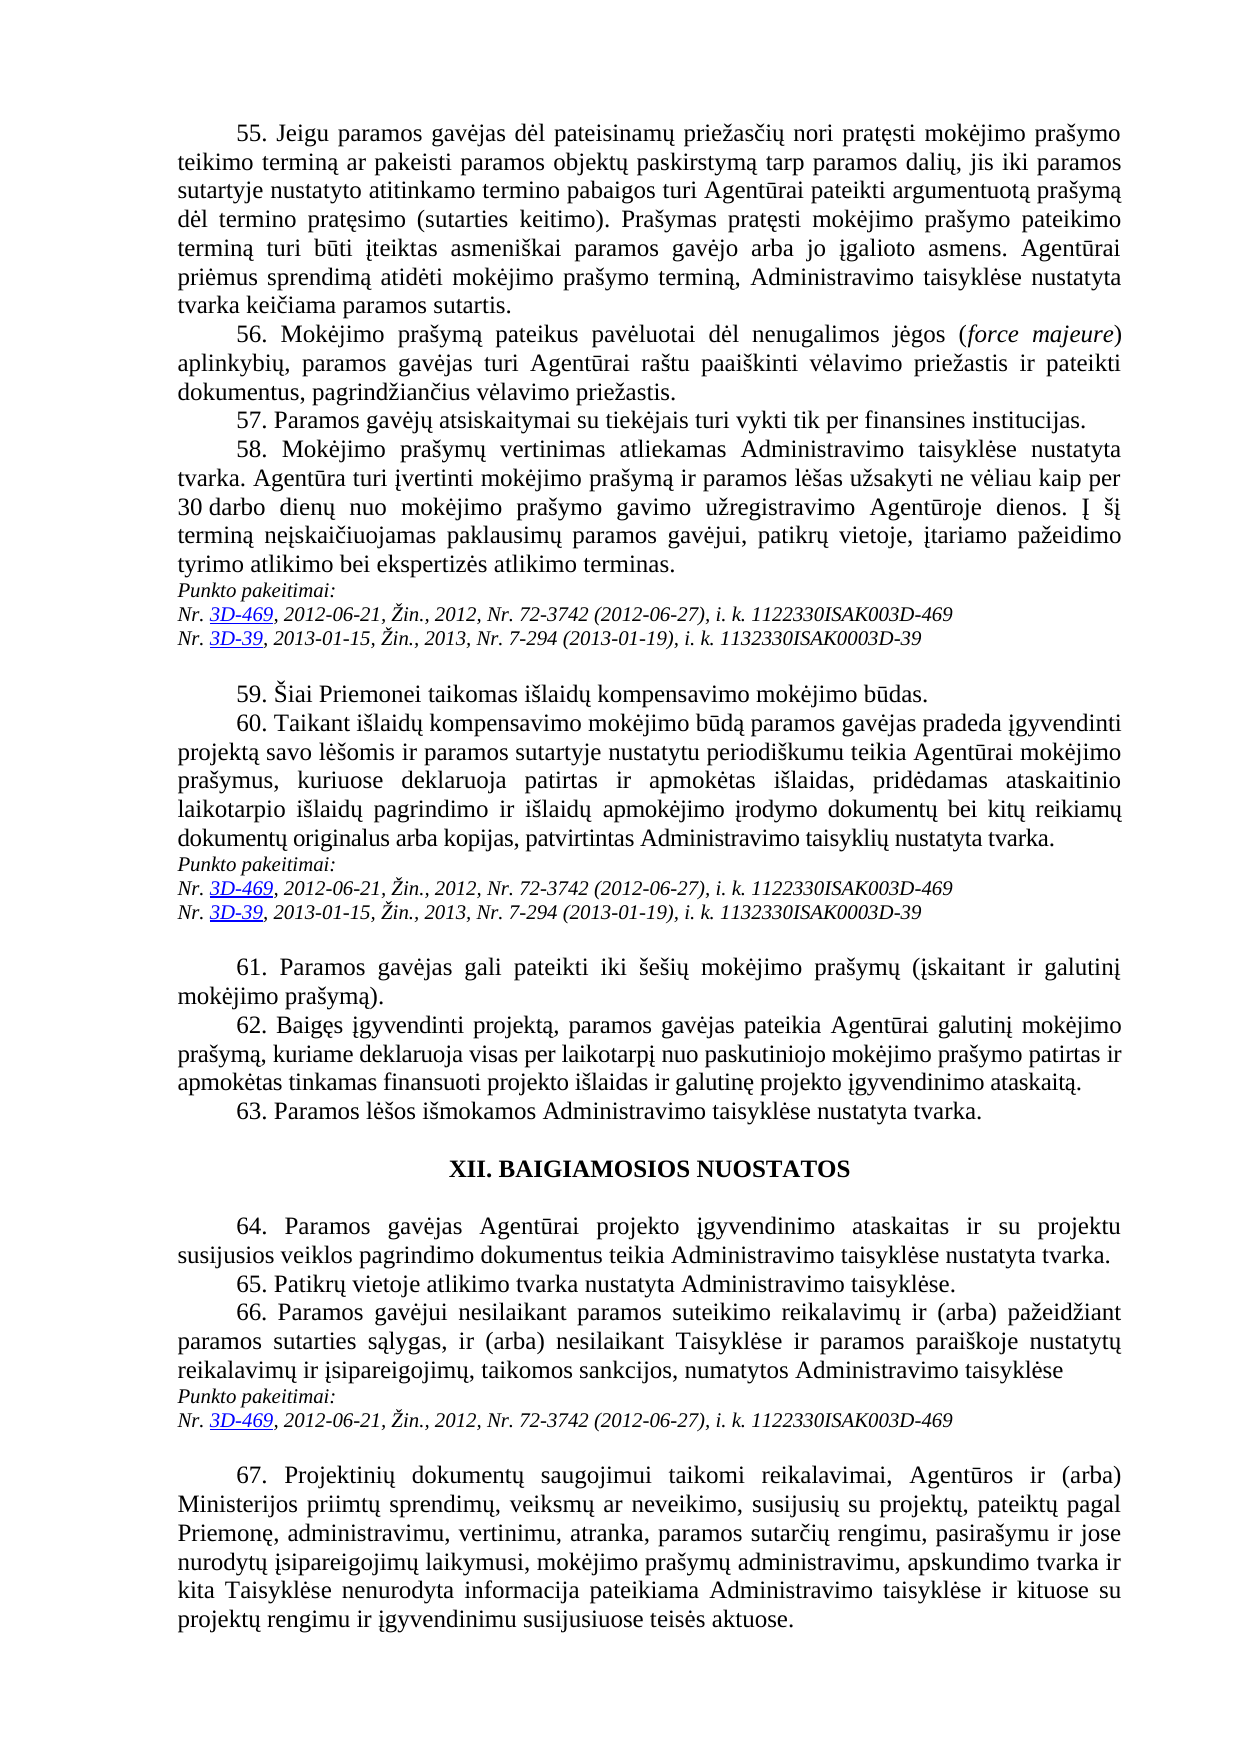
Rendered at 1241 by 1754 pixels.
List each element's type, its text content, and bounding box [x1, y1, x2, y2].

text 56. Mokėjimo prašymą pateikus pavėluotai dėl nenugalimos jėgos (force majeure) aplinkybių, paramos gavėjas turi Agentūrai raštu paaiškinti vėlavimo priežastis ir pateikti dokumentus, pagrindžiančius vėlavimo priežastis. [177, 319, 1122, 406]
text 63. Paramos lėšos išmokamos Administravimo taisyklėse nustatyta tvarka. [177, 1096, 1122, 1125]
text 59. Šiai Priemonei taikomas išlaidų kompensavimo mokėjimo būdas. [177, 679, 1122, 708]
text 66. Paramos gavėjui nesilaikant paramos suteikimo reikalavimų ir (arba) pažeidžiant paramos sutarties sąlygas, ir (arba) nesilaikant Taisyklėse ir paramos paraiškoje nustatytų reikalavimų ir įsipareigojimų, taikomos sankcijos, numatytos Administravimo taisyklėse [177, 1297, 1122, 1384]
text Nr. 3D-469, 2012-06-21, Žin., 2012, Nr. 72-3742 (2012-06-27), i. k. 1122330ISAK003D-469 [177, 1408, 1122, 1432]
text Nr. 3D-39, 2013-01-15, Žin., 2013, Nr. 7-294 (2013-01-19), i. k. 1132330ISAK0003D-39 [177, 900, 1122, 924]
text 57. Paramos gavėjų atsiskaitymai su tiekėjais turi vykti tik per finansines institucijas. [177, 406, 1122, 434]
text 55. Jeigu paramos gavėjas dėl pateisinamų priežasčių nori pratęsti mokėjimo prašymo teikimo terminą ar pakeisti paramos objektų paskirstymą tarp paramos dalių, jis iki paramos sutartyje nustatyto atitinkamo termino pabaigos turi Agentūrai pateikti argumentuotą prašymą dėl termino pratęsimo (sutarties keitimo). Prašymas pratęsti mokėjimo prašymo pateikimo terminą turi būti įteiktas asmeniškai paramos gavėjo arba jo įgalioto asmens. Agentūrai priėmus sprendimą atidėti mokėjimo prašymo terminą, Administravimo taisyklėse nustatyta tvarka keičiama paramos sutartis. [177, 118, 1122, 319]
text XII. BAIGIAMOSIOS NUOSTATOS [177, 1154, 1122, 1182]
text Nr. 3D-469, 2012-06-21, Žin., 2012, Nr. 72-3742 (2012-06-27), i. k. 1122330ISAK003D-469 [177, 602, 1122, 626]
text Punkto pakeitimai: [177, 578, 1122, 602]
text Punkto pakeitimai: [177, 1384, 1122, 1408]
text 61. Paramos gavėjas gali pateikti iki šešių mokėjimo prašymų (įskaitant ir galutinį mokėjimo prašymą). [177, 952, 1122, 1010]
text 62. Baigęs įgyvendinti projektą, paramos gavėjas pateikia Agentūrai galutinį mokėjimo prašymą, kuriame deklaruoja visas per laikotarpį nuo paskutiniojo mokėjimo prašymo patirtas ir apmokėtas tinkamas finansuoti projekto išlaidas ir galutinę projekto įgyvendinimo ataskaitą. [177, 1010, 1122, 1096]
text 64. Paramos gavėjas Agentūrai projekto įgyvendinimo ataskaitas ir su projektu susijusios veiklos pagrindimo dokumentus teikia Administravimo taisyklėse nustatyta tvarka. [177, 1211, 1122, 1269]
text Nr. 3D-469, 2012-06-21, Žin., 2012, Nr. 72-3742 (2012-06-27), i. k. 1122330ISAK003D-469 [177, 876, 1122, 900]
text 60. Taikant išlaidų kompensavimo mokėjimo būdą paramos gavėjas pradeda įgyvendinti projektą savo lėšomis ir paramos sutartyje nustatytu periodiškumu teikia Agentūrai mokėjimo prašymus, kuriuose deklaruoja patirtas ir apmokėtas išlaidas, pridėdamas ataskaitinio laikotarpio išlaidų pagrindimo ir išlaidų apmokėjimo įrodymo dokumentų bei kitų reikiamų dokumentų originalus arba kopijas, patvirtintas Administravimo taisyklių nustatyta tvarka. [177, 708, 1122, 852]
text 65. Patikrų vietoje atlikimo tvarka nustatyta Administravimo taisyklėse. [177, 1269, 1122, 1297]
text 67. Projektinių dokumentų saugojimui taikomi reikalavimai, Agentūros ir (arba) Ministerijos priimtų sprendimų, veiksmų ar neveikimo, susijusių su projektų, pateiktų pagal Priemonę, administravimu, vertinimu, atranka, paramos sutarčių rengimu, pasirašymu ir jose nurodytų įsipareigojimų laikymusi, mokėjimo prašymų administravimu, apskundimo tvarka ir kita Taisyklėse nenurodyta informacija pateikiama Administravimo taisyklėse ir kituose su projektų rengimu ir įgyvendinimu susijusiuose teisės aktuose. [177, 1461, 1122, 1633]
text 58. Mokėjimo prašymų vertinimas atliekamas Administravimo taisyklėse nustatyta tvarka. Agentūra turi įvertinti mokėjimo prašymą ir paramos lėšas užsakyti ne vėliau kaip per 30 darbo dienų nuo mokėjimo prašymo gavimo užregistravimo Agentūroje dienos. Į šį terminą neįskaičiuojamas paklausimų paramos gavėjui, patikrų vietoje, įtariamo pažeidimo tyrimo atlikimo bei ekspertizės atlikimo terminas. [177, 434, 1122, 578]
text Nr. 3D-39, 2013-01-15, Žin., 2013, Nr. 7-294 (2013-01-19), i. k. 1132330ISAK0003D-39 [177, 626, 1122, 650]
text Punkto pakeitimai: [177, 852, 1122, 876]
